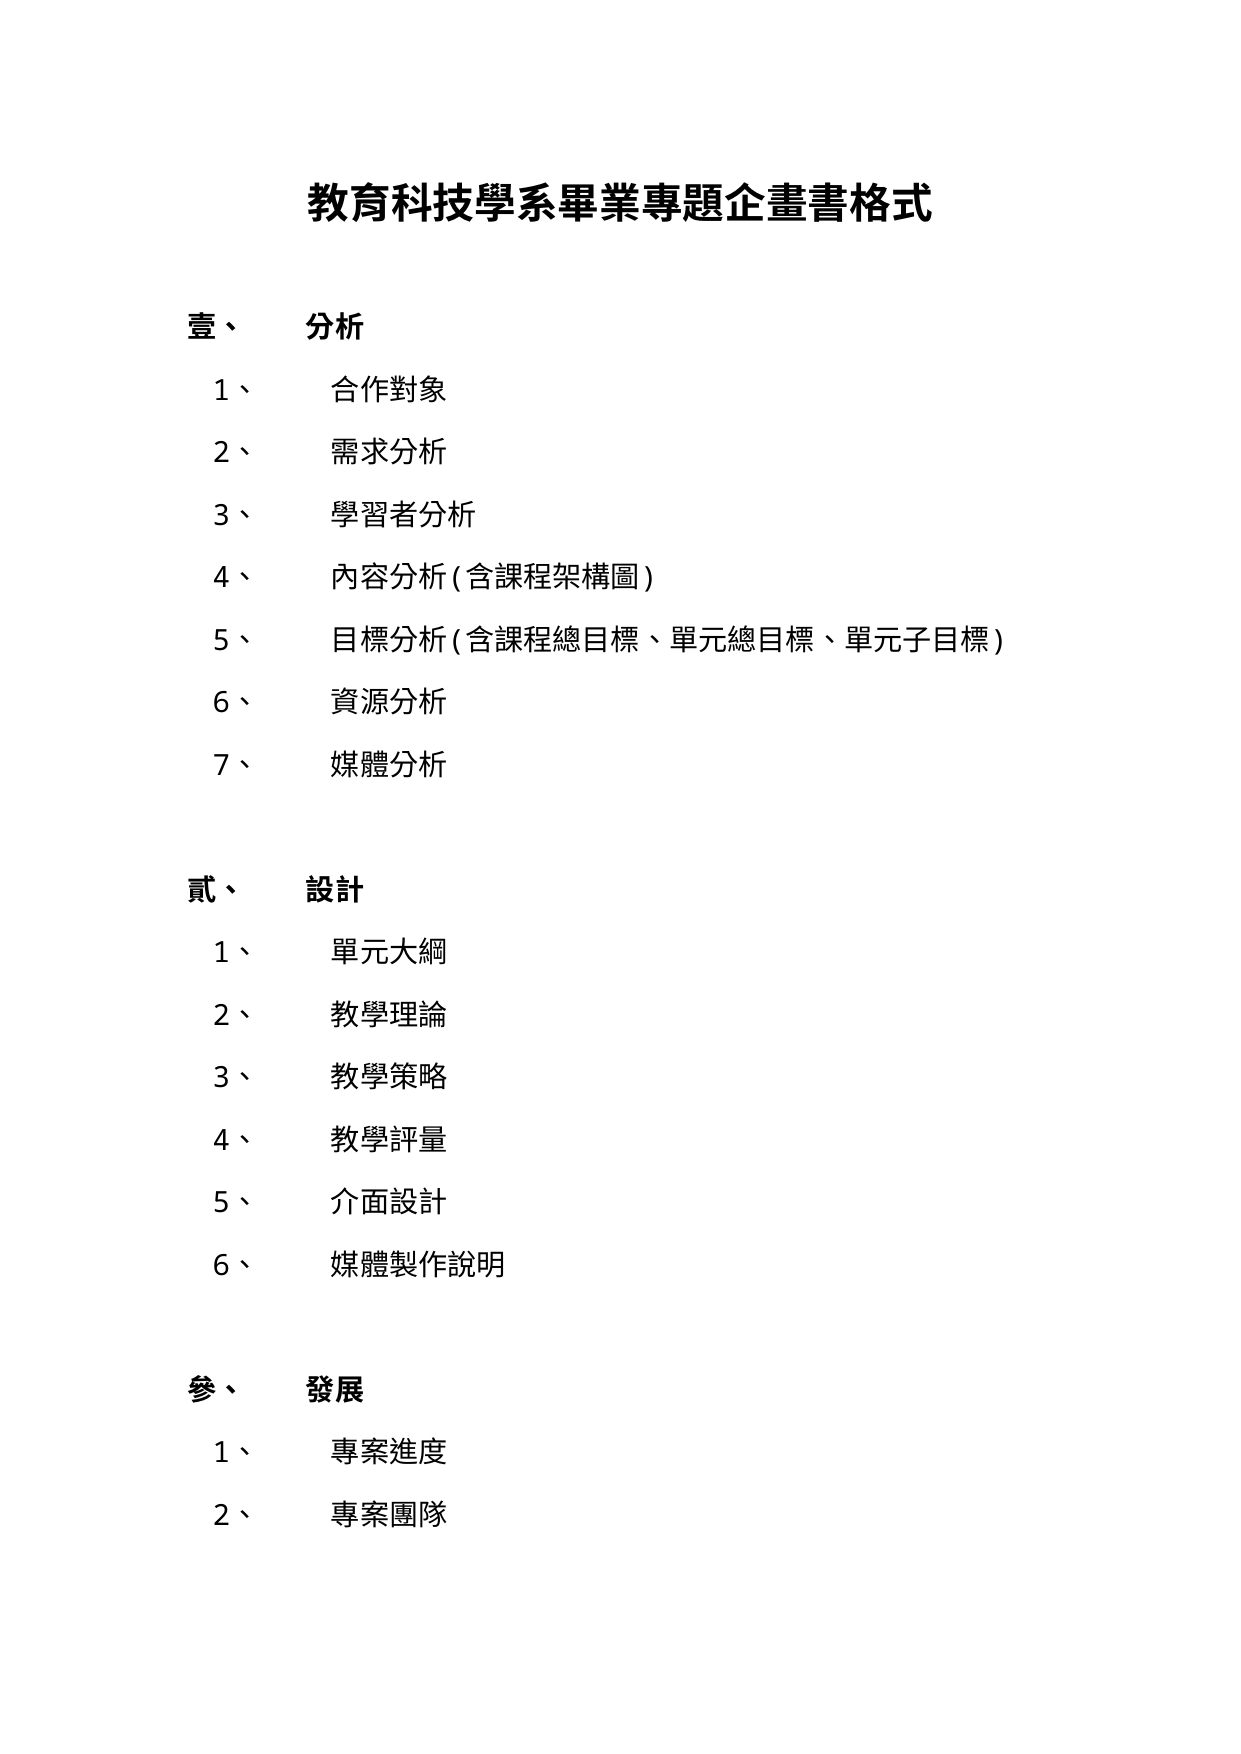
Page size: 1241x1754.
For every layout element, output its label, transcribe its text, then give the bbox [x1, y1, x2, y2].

list 內容分析(含課程架構圖) [212, 533, 1053, 596]
list 學習者分析 [212, 471, 1053, 533]
list 媒體分析 [212, 721, 1053, 783]
list 介面設計 [212, 1158, 1053, 1221]
text 教育科技學系畢業專題企畫書格式 [187, 158, 1053, 221]
list 專案進度 [212, 1408, 1053, 1471]
list 設計 [187, 846, 1053, 908]
list 教學評量 [212, 1096, 1053, 1158]
list 媒體製作說明 [212, 1221, 1053, 1283]
list 專案團隊 [212, 1471, 1053, 1533]
list 發展 [187, 1346, 1053, 1408]
list 分析 [187, 283, 1053, 346]
list 合作對象 [212, 346, 1053, 408]
list 教學策略 [212, 1033, 1053, 1096]
list 單元大綱 [212, 908, 1053, 971]
list 教學理論 [212, 971, 1053, 1033]
list 需求分析 [212, 408, 1053, 471]
list 目標分析(含課程總目標、單元總目標、單元子目標) [212, 596, 1053, 658]
list 資源分析 [212, 658, 1053, 721]
